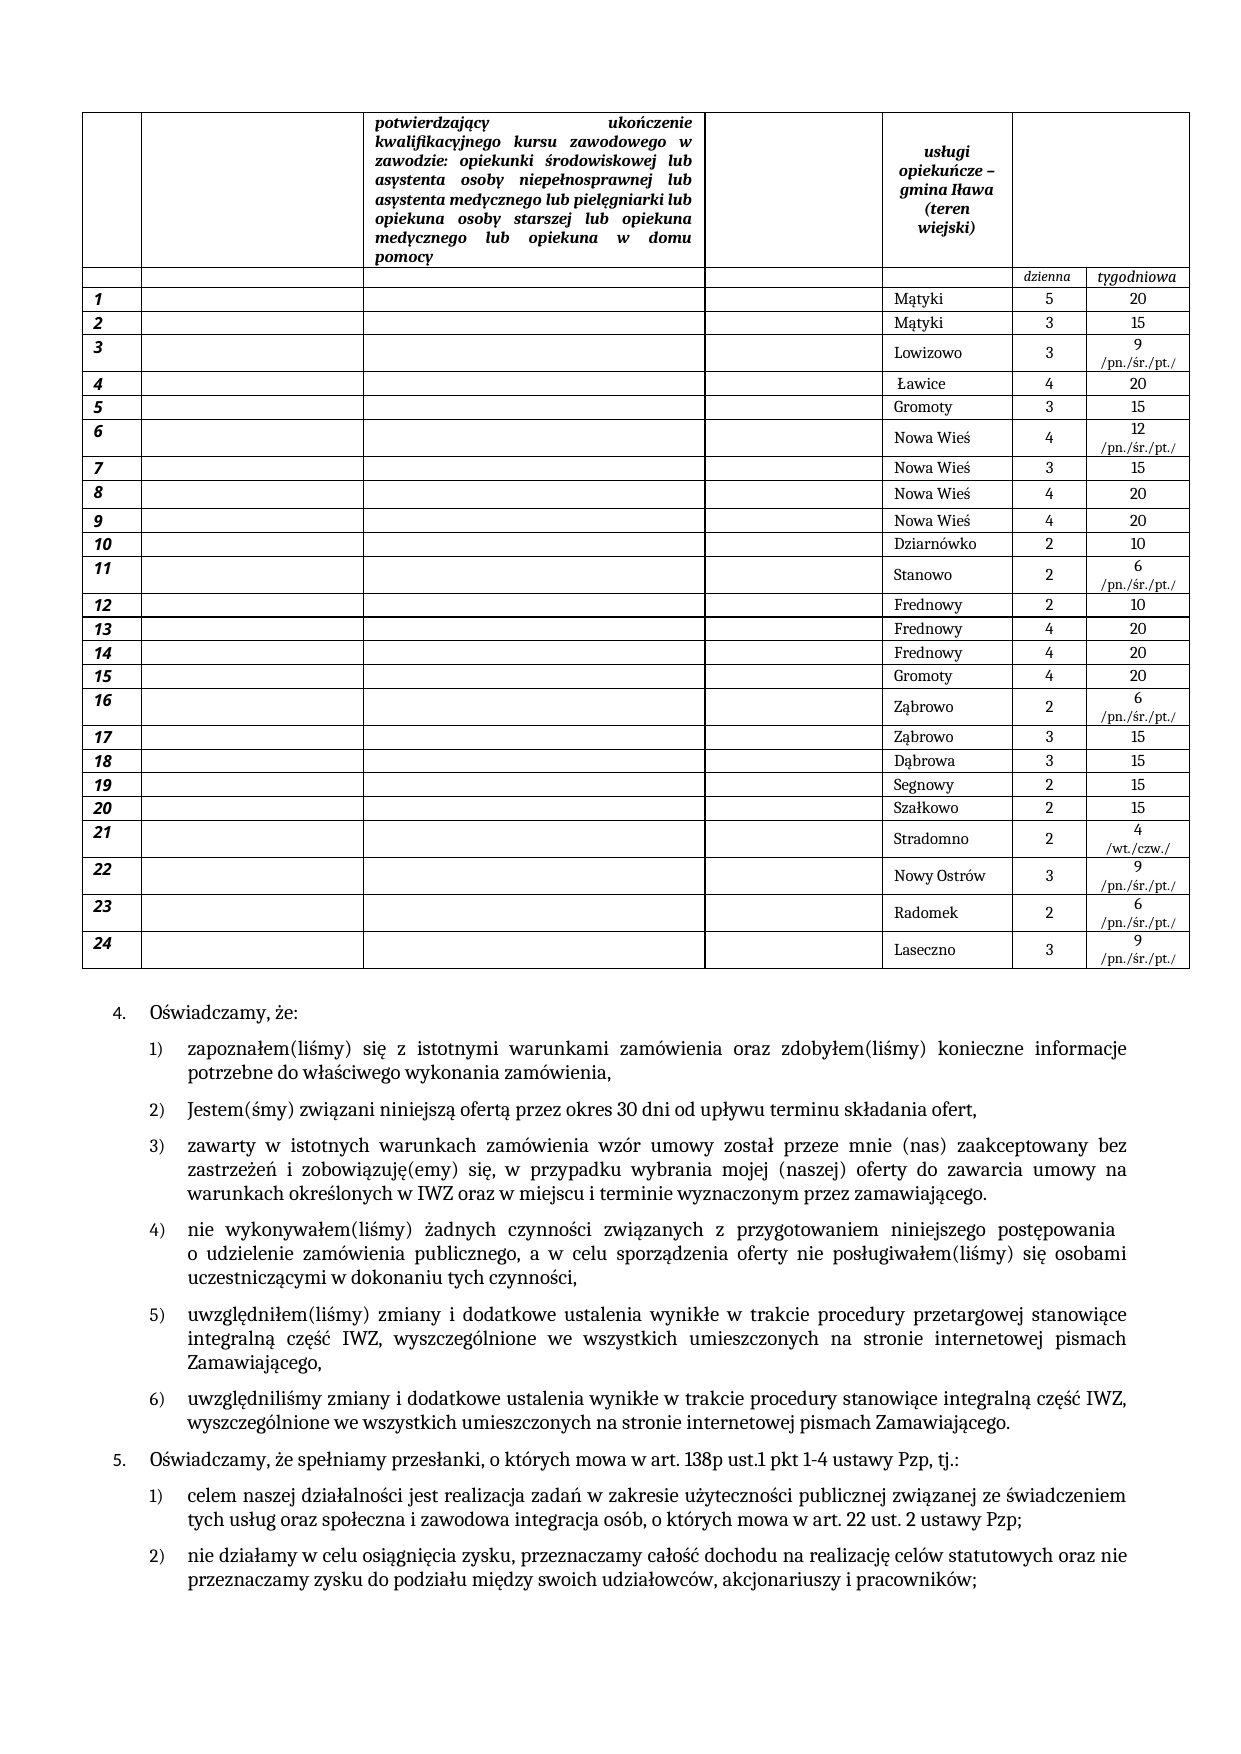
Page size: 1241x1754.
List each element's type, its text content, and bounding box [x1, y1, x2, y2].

table_cell [706, 689, 882, 725]
table_cell 3 [1013, 396, 1086, 419]
table_cell Frednowy [883, 594, 1012, 616]
table_cell 15 [1087, 750, 1189, 772]
table_cell [83, 797, 141, 820]
table_cell [364, 932, 704, 968]
table_cell [142, 557, 363, 593]
table_cell Nowa Wieś [883, 420, 1012, 456]
table_cell 20 [1087, 509, 1189, 532]
table_cell 20 [1087, 665, 1189, 688]
table_cell 3 [1013, 750, 1086, 772]
table_cell 2 [1013, 821, 1086, 857]
table_cell [364, 618, 704, 640]
table_cell [706, 773, 882, 796]
table_cell [706, 594, 882, 616]
table_cell Frednowy [883, 618, 1012, 640]
table_cell [706, 509, 882, 532]
table_cell 6 /pn./śr./pt./ [1087, 557, 1189, 593]
table_cell [706, 895, 882, 931]
table_cell [142, 797, 363, 820]
table_cell [83, 396, 141, 419]
table_cell [142, 689, 363, 725]
table_cell [706, 396, 882, 419]
table_cell Frednowy [883, 641, 1012, 664]
table_cell 2 [1013, 895, 1086, 931]
table_cell 3 [1013, 312, 1086, 334]
table_cell [83, 594, 141, 616]
table_cell [142, 268, 363, 287]
table_cell 20 [1087, 288, 1189, 311]
table_cell 4 [1013, 509, 1086, 532]
table_cell Gromoty [883, 665, 1012, 688]
table_cell [142, 618, 363, 640]
table_cell [83, 372, 141, 395]
table_cell 6 /pn./śr./pt./ [1087, 895, 1189, 931]
table_cell [83, 557, 141, 593]
table_cell 20 [1087, 641, 1189, 664]
table_header potwierdzający ukończenie kwalifikacyjnego kursu zawodowego w zawodzie: opiekunki środowiskowej lub asystenta osoby niepełnosprawnej lub asystenta medycznego lub pielęgniarki lub opiekuna osoby starszej lub opiekuna medycznego lub opiekuna w domu pomocy [364, 113, 704, 267]
table_cell [364, 858, 704, 894]
table_cell 15 [1087, 773, 1189, 796]
table_cell Segnowy [883, 773, 1012, 796]
table_cell [142, 665, 363, 688]
table_cell [83, 689, 141, 725]
table_cell [364, 797, 704, 820]
table_cell [83, 618, 141, 640]
table_cell tygodniowa [1087, 268, 1189, 287]
table_cell [364, 509, 704, 532]
table_cell [364, 420, 704, 456]
table_cell [83, 481, 141, 508]
table_cell [142, 594, 363, 616]
table_cell Gromoty [883, 396, 1012, 419]
table_cell [364, 895, 704, 931]
table_cell [142, 932, 363, 968]
table_cell Ławice [883, 372, 1012, 395]
table_cell 2 [1013, 773, 1086, 796]
list nie wykonywałem(liśmy) żadnych czynności związanych z przygotowaniem niniejszego postępowania o udzielenie zamówienia publicznego, a w celu sporządzenia oferty nie posługiwałem(liśmy) się osobami uczestniczącymi w dokonaniu tych czynności, [149, 1218, 1128, 1290]
table_cell [706, 372, 882, 395]
table_cell Dziarnówko [883, 533, 1012, 556]
table_cell [142, 858, 363, 894]
table_cell 15 [1087, 457, 1189, 479]
table_cell Nowa Wieś [883, 481, 1012, 508]
table_cell Szałkowo [883, 797, 1012, 820]
table_cell [364, 726, 704, 748]
table_cell Stradomno [883, 821, 1012, 857]
table_cell [706, 557, 882, 593]
table_cell [83, 932, 141, 968]
list uwzględniliśmy zmiany i dodatkowe ustalenia wynikłe w trakcie procedury stanowiące integralną część IWZ, wyszczególnione we wszystkich umieszczonych na stronie internetowej pismach Zamawiającego. [149, 1387, 1128, 1435]
table_cell [142, 420, 363, 456]
table_cell [706, 932, 882, 968]
table_cell 10 [1087, 533, 1189, 556]
table_cell [883, 268, 1012, 287]
table_cell [83, 821, 141, 857]
table_header [1013, 113, 1189, 267]
table_cell Stanowo [883, 557, 1012, 593]
table_cell [83, 420, 141, 456]
table_cell [83, 312, 141, 334]
table_cell [706, 618, 882, 640]
list zapoznałem(liśmy) się z istotnymi warunkami zamówienia oraz zdobyłem(liśmy) konieczne informacje potrzebne do właściwego wykonania zamówienia, [149, 1037, 1128, 1085]
table_header [706, 113, 882, 267]
table_cell [83, 457, 141, 479]
table_cell [364, 689, 704, 725]
table_cell [706, 335, 882, 371]
table_cell 4 [1013, 372, 1086, 395]
table_cell [364, 773, 704, 796]
table_cell 4 [1013, 420, 1086, 456]
table_cell [83, 858, 141, 894]
table_cell [142, 750, 363, 772]
table_cell 9 /pn./śr./pt./ [1087, 335, 1189, 371]
table_cell Mątyki [883, 312, 1012, 334]
table_cell 20 [1087, 481, 1189, 508]
table_cell [706, 533, 882, 556]
table_cell [142, 821, 363, 857]
table_cell 2 [1013, 533, 1086, 556]
list Jestem(śmy) związani niniejszą ofertą przez okres 30 dni od upływu terminu składania ofert, [149, 1097, 1128, 1121]
table_cell [142, 372, 363, 395]
table_cell [364, 821, 704, 857]
table_cell 4 /wt./czw./ [1087, 821, 1189, 857]
table_cell 10 [1087, 594, 1189, 616]
table_cell [364, 312, 704, 334]
table_cell 4 [1013, 641, 1086, 664]
table_cell Laseczno [883, 932, 1012, 968]
table_cell [142, 533, 363, 556]
table_cell 2 [1013, 689, 1086, 725]
table_cell [83, 268, 141, 287]
table_cell 4 [1013, 618, 1086, 640]
table_cell [364, 268, 704, 287]
table_cell Ząbrowo [883, 689, 1012, 725]
table_cell 15 [1087, 396, 1189, 419]
table_cell [364, 533, 704, 556]
table_cell [142, 773, 363, 796]
table_cell 15 [1087, 312, 1189, 334]
table_cell [364, 481, 704, 508]
table_cell 3 [1013, 335, 1086, 371]
table_cell 3 [1013, 726, 1086, 748]
table_cell 9 /pn./śr./pt./ [1087, 932, 1189, 968]
list zawarty w istotnych warunkach zamówienia wzór umowy został przeze mnie (nas) zaakceptowany bez zastrzeżeń i zobowiązuję(emy) się, w przypadku wybrania mojej (naszej) oferty do zawarcia umowy na warunkach określonych w IWZ oraz w miejscu i terminie wyznaczonym przez zamawiającego. [149, 1134, 1128, 1206]
table_cell 12 /pn./śr./pt./ [1087, 420, 1189, 456]
table_cell [142, 726, 363, 748]
table_cell [364, 750, 704, 772]
table_cell Ząbrowo [883, 726, 1012, 748]
table_cell 5 [1013, 288, 1086, 311]
table_cell [83, 773, 141, 796]
list celem naszej działalności jest realizacja zadań w zakresie użyteczności publicznej związanej ze świadczeniem tych usług oraz społeczna i zawodowa integracja osób, o których mowa w art. 22 ust. 2 ustawy Pzp; [149, 1484, 1128, 1532]
table_cell 2 [1013, 557, 1086, 593]
table_cell 2 [1013, 797, 1086, 820]
table_cell [83, 509, 141, 532]
table_cell [364, 557, 704, 593]
table_cell [706, 821, 882, 857]
table_cell Radomek [883, 895, 1012, 931]
table_cell [706, 858, 882, 894]
table_cell [706, 268, 882, 287]
table_cell 15 [1087, 726, 1189, 748]
table_cell [364, 372, 704, 395]
table_cell [364, 594, 704, 616]
table_cell [142, 396, 363, 419]
table_cell [142, 288, 363, 311]
table_cell [83, 750, 141, 772]
table_cell [142, 509, 363, 532]
table_cell [706, 420, 882, 456]
table_cell [83, 895, 141, 931]
table_cell Nowy Ostrów [883, 858, 1012, 894]
table_cell Lowizowo [883, 335, 1012, 371]
table_cell [364, 457, 704, 479]
table_header usługi opiekuńcze – gmina Iława (teren wiejski) [883, 113, 1012, 267]
table_cell 15 [1087, 797, 1189, 820]
table_cell [706, 481, 882, 508]
table_cell [706, 750, 882, 772]
table_cell [706, 641, 882, 664]
table_cell 20 [1087, 372, 1189, 395]
table_cell [83, 726, 141, 748]
table_cell [364, 288, 704, 311]
table_cell [706, 797, 882, 820]
table_cell [706, 312, 882, 334]
table_cell [83, 665, 141, 688]
table_cell [142, 895, 363, 931]
table_cell 9 /pn./śr./pt./ [1087, 858, 1189, 894]
list Oświadczamy, że: [112, 1000, 1128, 1024]
table_cell [142, 481, 363, 508]
table_cell 3 [1013, 932, 1086, 968]
table_cell [83, 335, 141, 371]
table_cell [706, 457, 882, 479]
table_cell [83, 288, 141, 311]
table_cell dzienna [1013, 268, 1086, 287]
table_cell [364, 641, 704, 664]
table_cell Nowa Wieś [883, 509, 1012, 532]
table_cell Nowa Wieś [883, 457, 1012, 479]
table_cell [142, 457, 363, 479]
table_cell [364, 335, 704, 371]
table_cell [142, 335, 363, 371]
table_cell 2 [1013, 594, 1086, 616]
table_cell 6 /pn./śr./pt./ [1087, 689, 1189, 725]
table_cell 3 [1013, 858, 1086, 894]
table_cell 4 [1013, 665, 1086, 688]
table_cell Dąbrowa [883, 750, 1012, 772]
table_cell [364, 665, 704, 688]
table_cell [142, 641, 363, 664]
table_cell Mątyki [883, 288, 1012, 311]
list nie działamy w celu osiągnięcia zysku, przeznaczamy całość dochodu na realizację celów statutowych oraz nie przeznaczamy zysku do podziału między swoich udziałowców, akcjonariuszy i pracowników; [149, 1544, 1128, 1592]
list uwzględniłem(liśmy) zmiany i dodatkowe ustalenia wynikłe w trakcie procedury przetargowej stanowiące integralną część IWZ, wyszczególnione we wszystkich umieszczonych na stronie internetowej pismach Zamawiającego, [149, 1302, 1128, 1374]
table_cell [364, 396, 704, 419]
table_cell [706, 288, 882, 311]
table_cell 3 [1013, 457, 1086, 479]
table_header [83, 113, 141, 267]
table_cell [706, 726, 882, 748]
table_cell 20 [1087, 618, 1189, 640]
table_cell [83, 533, 141, 556]
list Oświadczamy, że spełniamy przesłanki, o których mowa w art. 138p ust.1 pkt 1-4 ustawy Pzp, tj.: [112, 1447, 1128, 1471]
table_cell [83, 641, 141, 664]
table_cell [142, 312, 363, 334]
table_cell [706, 665, 882, 688]
table_header [142, 113, 363, 267]
table_cell 4 [1013, 481, 1086, 508]
